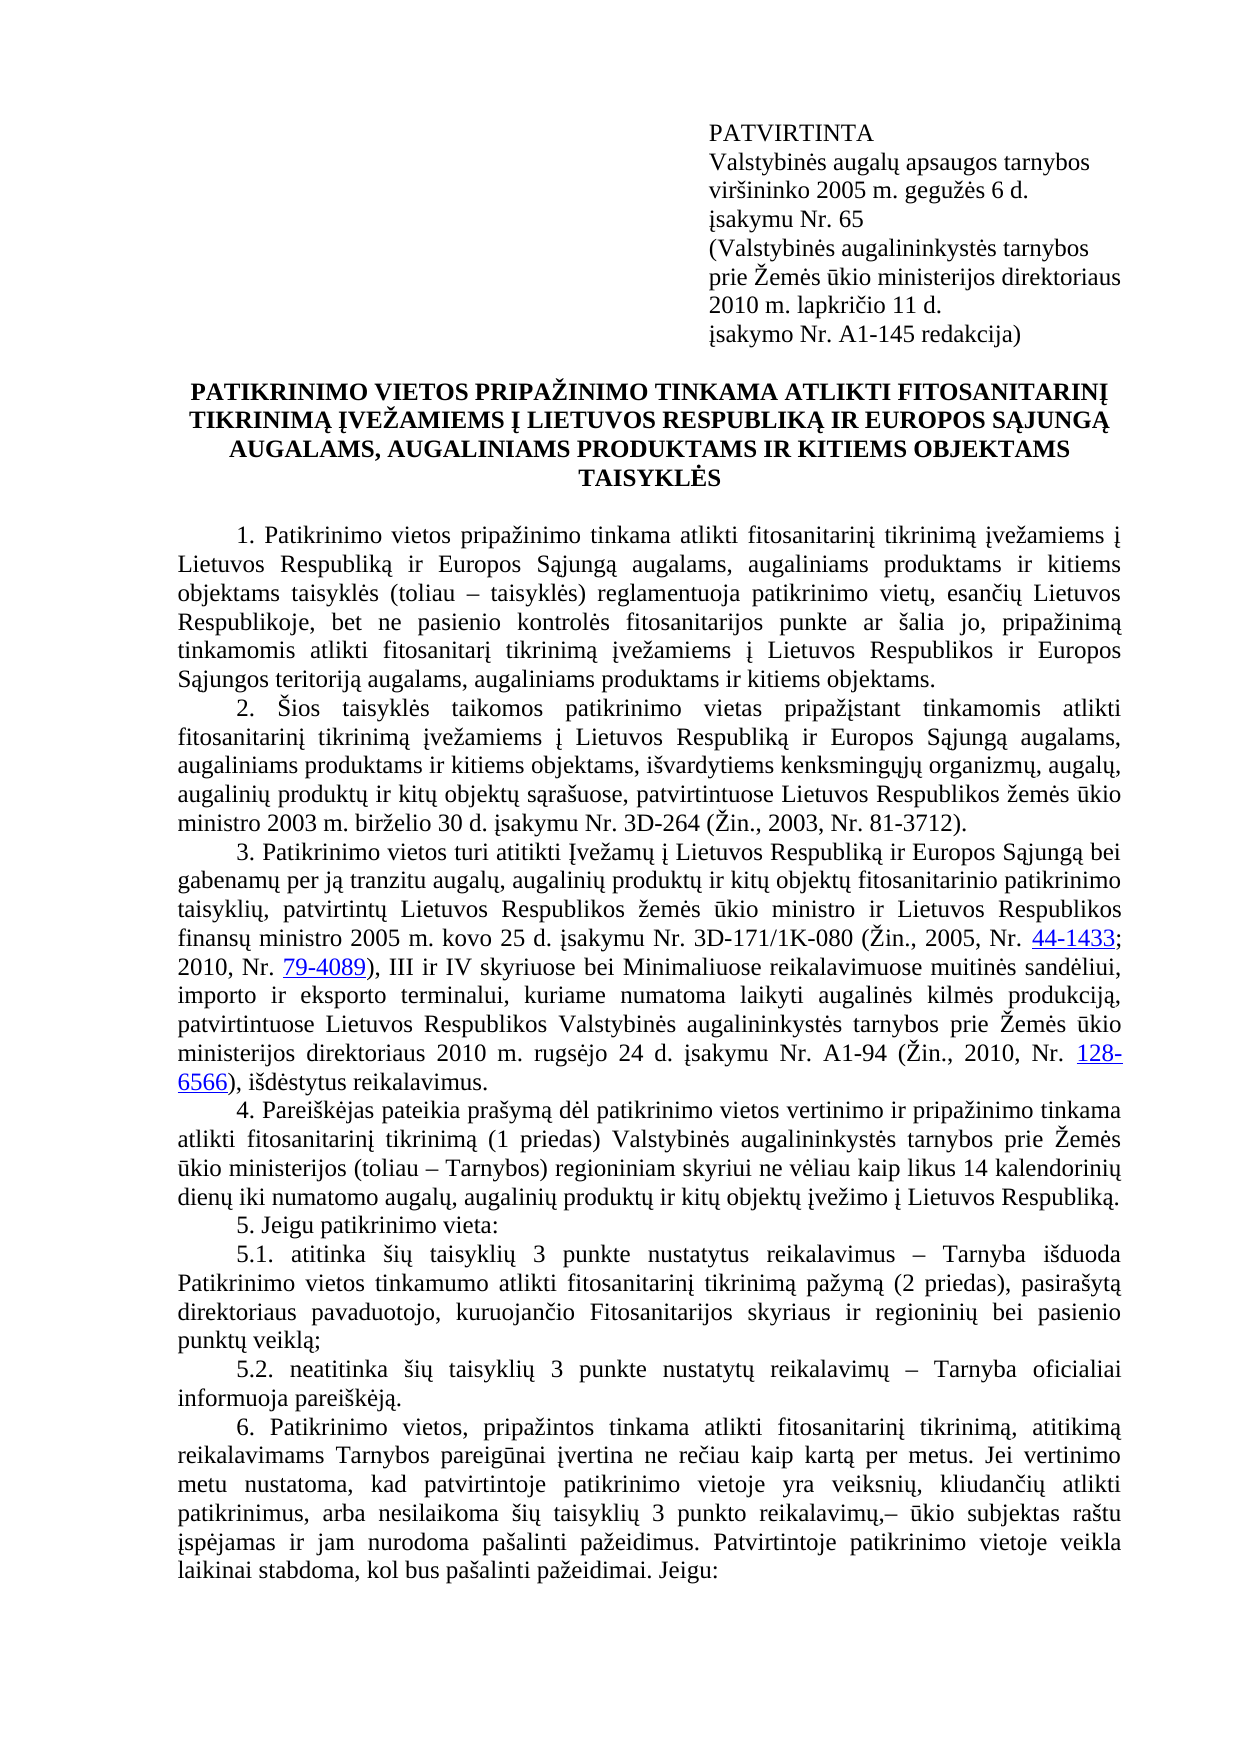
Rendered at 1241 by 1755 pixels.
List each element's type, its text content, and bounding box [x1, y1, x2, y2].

text 1. Patikrinimo vietos pripažinimo tinkama atlikti fitosanitarinį tikrinimą įvežamiems į Lietuvos Respubliką ir Europos Sąjungą augalams, augaliniams produktams ir kitiems objektams taisyklės (toliau – taisyklės) reglamentuoja patikrinimo vietų, esančių Lietuvos Respublikoje, bet ne pasienio kontrolės fitosanitarijos punkte ar šalia jo, pripažinimą tinkamomis atlikti fitosanitarį tikrinimą įvežamiems į Lietuvos Respublikos ir Europos Sąjungos teritoriją augalams, augaliniams produktams ir kitiems objektams. [177, 521, 1122, 693]
text viršininko 2005 m. gegužės 6 d. [177, 176, 1122, 204]
text (Valstybinės augalininkystės tarnybos [177, 233, 1122, 262]
text 4. Pareiškėjas pateikia prašymą dėl patikrinimo vietos vertinimo ir pripažinimo tinkama atlikti fitosanitarinį tikrinimą (1 priedas) Valstybinės augalininkystės tarnybos prie Žemės ūkio ministerijos (toliau – Tarnybos) regioniniam skyriui ne vėliau kaip likus 14 kalendorinių dienų iki numatomo augalų, augalinių produktų ir kitų objektų įvežimo į Lietuvos Respubliką. [177, 1096, 1122, 1211]
text Valstybinės augalų apsaugos tarnybos [177, 147, 1122, 176]
text 6. Patikrinimo vietos, pripažintos tinkama atlikti fitosanitarinį tikrinimą, atitikimą reikalavimams Tarnybos pareigūnai įvertina ne rečiau kaip kartą per metus. Jei vertinimo metu nustatoma, kad patvirtintoje patikrinimo vietoje yra veiksnių, kliudančių atlikti patikrinimus, arba nesilaikoma šių taisyklių 3 punkto reikalavimų,– ūkio subjektas raštu įspėjamas ir jam nurodoma pašalinti pažeidimus. Patvirtintoje patikrinimo vietoje veikla laikinai stabdoma, kol bus pašalinti pažeidimai. Jeigu: [177, 1412, 1122, 1584]
text prie Žemės ūkio ministerijos direktoriaus [177, 262, 1122, 291]
text įsakymo Nr. A1-145 redakcija) [177, 319, 1122, 348]
text 5.1. atitinka šių taisyklių 3 punkte nustatytus reikalavimus – Tarnyba išduoda Patikrinimo vietos tinkamumo atlikti fitosanitarinį tikrinimą pažymą (2 priedas), pasirašytą direktoriaus pavaduotojo, kuruojančio Fitosanitarijos skyriaus ir regioninių bei pasienio punktų veiklą; [177, 1239, 1122, 1354]
text 5.2. neatitinka šių taisyklių 3 punkte nustatytų reikalavimų – Tarnyba oficialiai informuoja pareiškėją. [177, 1354, 1122, 1412]
text 5. Jeigu patikrinimo vieta: [177, 1211, 1122, 1239]
text 2. Šios taisyklės taikomos patikrinimo vietas pripažįstant tinkamomis atlikti fitosanitarinį tikrinimą įvežamiems į Lietuvos Respubliką ir Europos Sąjungą augalams, augaliniams produktams ir kitiems objektams, išvardytiems kenksmingųjų organizmų, augalų, augalinių produktų ir kitų objektų sąrašuose, patvirtintuose Lietuvos Respublikos žemės ūkio ministro 2003 m. birželio 30 d. įsakymu Nr. 3D-264 (Žin., 2003, Nr. 81-3712). [177, 693, 1122, 837]
text 2010 m. lapkričio 11 d. [177, 291, 1122, 319]
text 3. Patikrinimo vietos turi atitikti Įvežamų į Lietuvos Respubliką ir Europos Sąjungą bei gabenamų per ją tranzitu augalų, augalinių produktų ir kitų objektų fitosanitarinio patikrinimo taisyklių, patvirtintų Lietuvos Respublikos žemės ūkio ministro ir Lietuvos Respublikos finansų ministro 2005 m. kovo 25 d. įsakymu Nr. 3D-171/1K-080 (Žin., 2005, Nr. 44-1433; 2010, Nr. 79-4089), III ir IV skyriuose bei Minimaliuose reikalavimuose muitinės sandėliui, importo ir eksporto terminalui, kuriame numatoma laikyti augalinės kilmės produkciją, patvirtintuose Lietuvos Respublikos Valstybinės augalininkystės tarnybos prie Žemės ūkio ministerijos direktoriaus 2010 m. rugsėjo 24 d. įsakymu Nr. A1-94 (Žin., 2010, Nr. 128-6566), išdėstytus reikalavimus. [177, 837, 1122, 1096]
text įsakymu Nr. 65 [177, 204, 1122, 233]
text PATIKRINIMO VIETOS PRIPAŽINIMO TINKAMA ATLIKTI FITOSANITARINĮ TIKRINIMĄ ĮVEŽAMIEMS Į LIETUVOS RESPUBLIKĄ IR EUROPOS SĄJUNGĄ AUGALAMS, AUGALINIAMS PRODUKTAMS IR KITIEMS OBJEKTAMS TAISYKLĖS [177, 377, 1122, 492]
text PATVIRTINTA [177, 118, 1122, 147]
